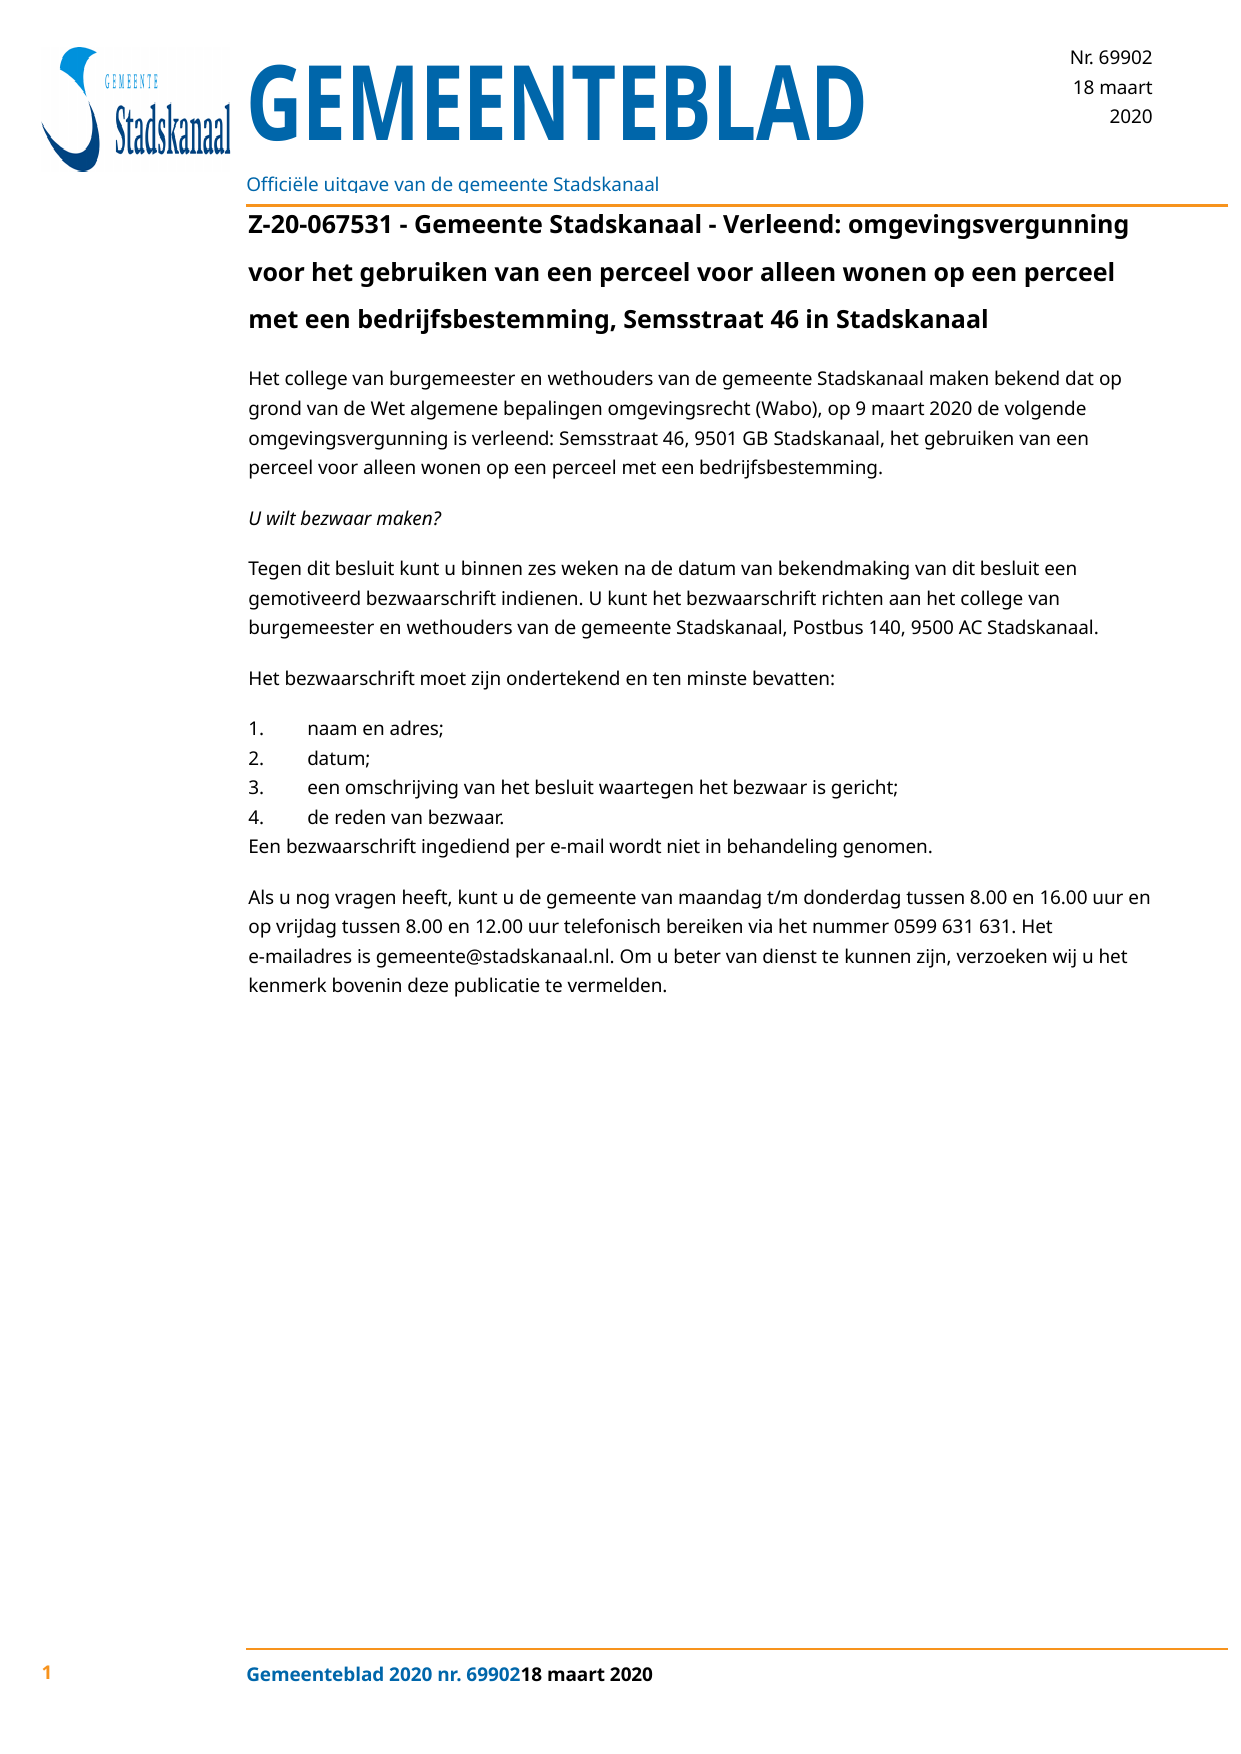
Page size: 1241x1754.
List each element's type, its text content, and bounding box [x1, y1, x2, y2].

text U wilt bezwaar maken? [248, 505, 1152, 530]
text Het college van burgemeester en wethouders van de gemeente Stadskanaal maken bekend dat op grond van de Wet algemene bepalingen omgevingsrecht (Wabo), op 9 maart 2020 de volgende omgevingsvergunning is verleend: Semsstraat 46, 9501 GB Stadskanaal, het gebruiken van een perceel voor alleen wonen op een perceel met een bedrijfsbestemming. [248, 366, 1152, 480]
list de reden van bezwaar. [248, 804, 1152, 829]
list een omschrijving van het besluit waartegen het bezwaar is gericht; [248, 774, 1152, 800]
text Tegen dit besluit kunt u binnen zes weken na de datum van bekendmaking van dit besluit een gemotiveerd bezwaarschrift indienen. U kunt het bezwaarschrift richten aan het college van burgemeester en wethouders van de gemeente Stadskanaal, Postbus 140, 9500 AC Stadskanaal. [248, 555, 1152, 640]
text Een bezwaarschrift ingediend per e-mail wordt niet in behandeling genomen. [248, 833, 1152, 859]
text Het bezwaarschrift moet zijn ondertekend en ten minste bevatten: [248, 665, 1152, 690]
text Als u nog vragen heeft, kunt u de gemeente van maandag t/m donderdag tussen 8.00 en 16.00 uur en op vrijdag tussen 8.00 en 12.00 uur telefonisch bereiken via het nummer 0599 631 631. Het e‑mailadres is gemeente@stadskanaal.nl. Om u beter van dienst te kunnen zijn, verzoeken wij u het kenmerk bovenin deze publicatie te vermelden. [248, 884, 1152, 998]
list datum; [248, 745, 1152, 770]
picture [41, 47, 231, 172]
text Z-20-067531 - Gemeente Stadskanaal - Verleend: omgevingsvergunning voor het gebruiken van een perceel voor alleen wonen op een perceel met een bedrijfsbestemming, Semsstraat 46 in Stadskanaal [248, 207, 1152, 336]
list naam en adres; [248, 715, 1152, 741]
